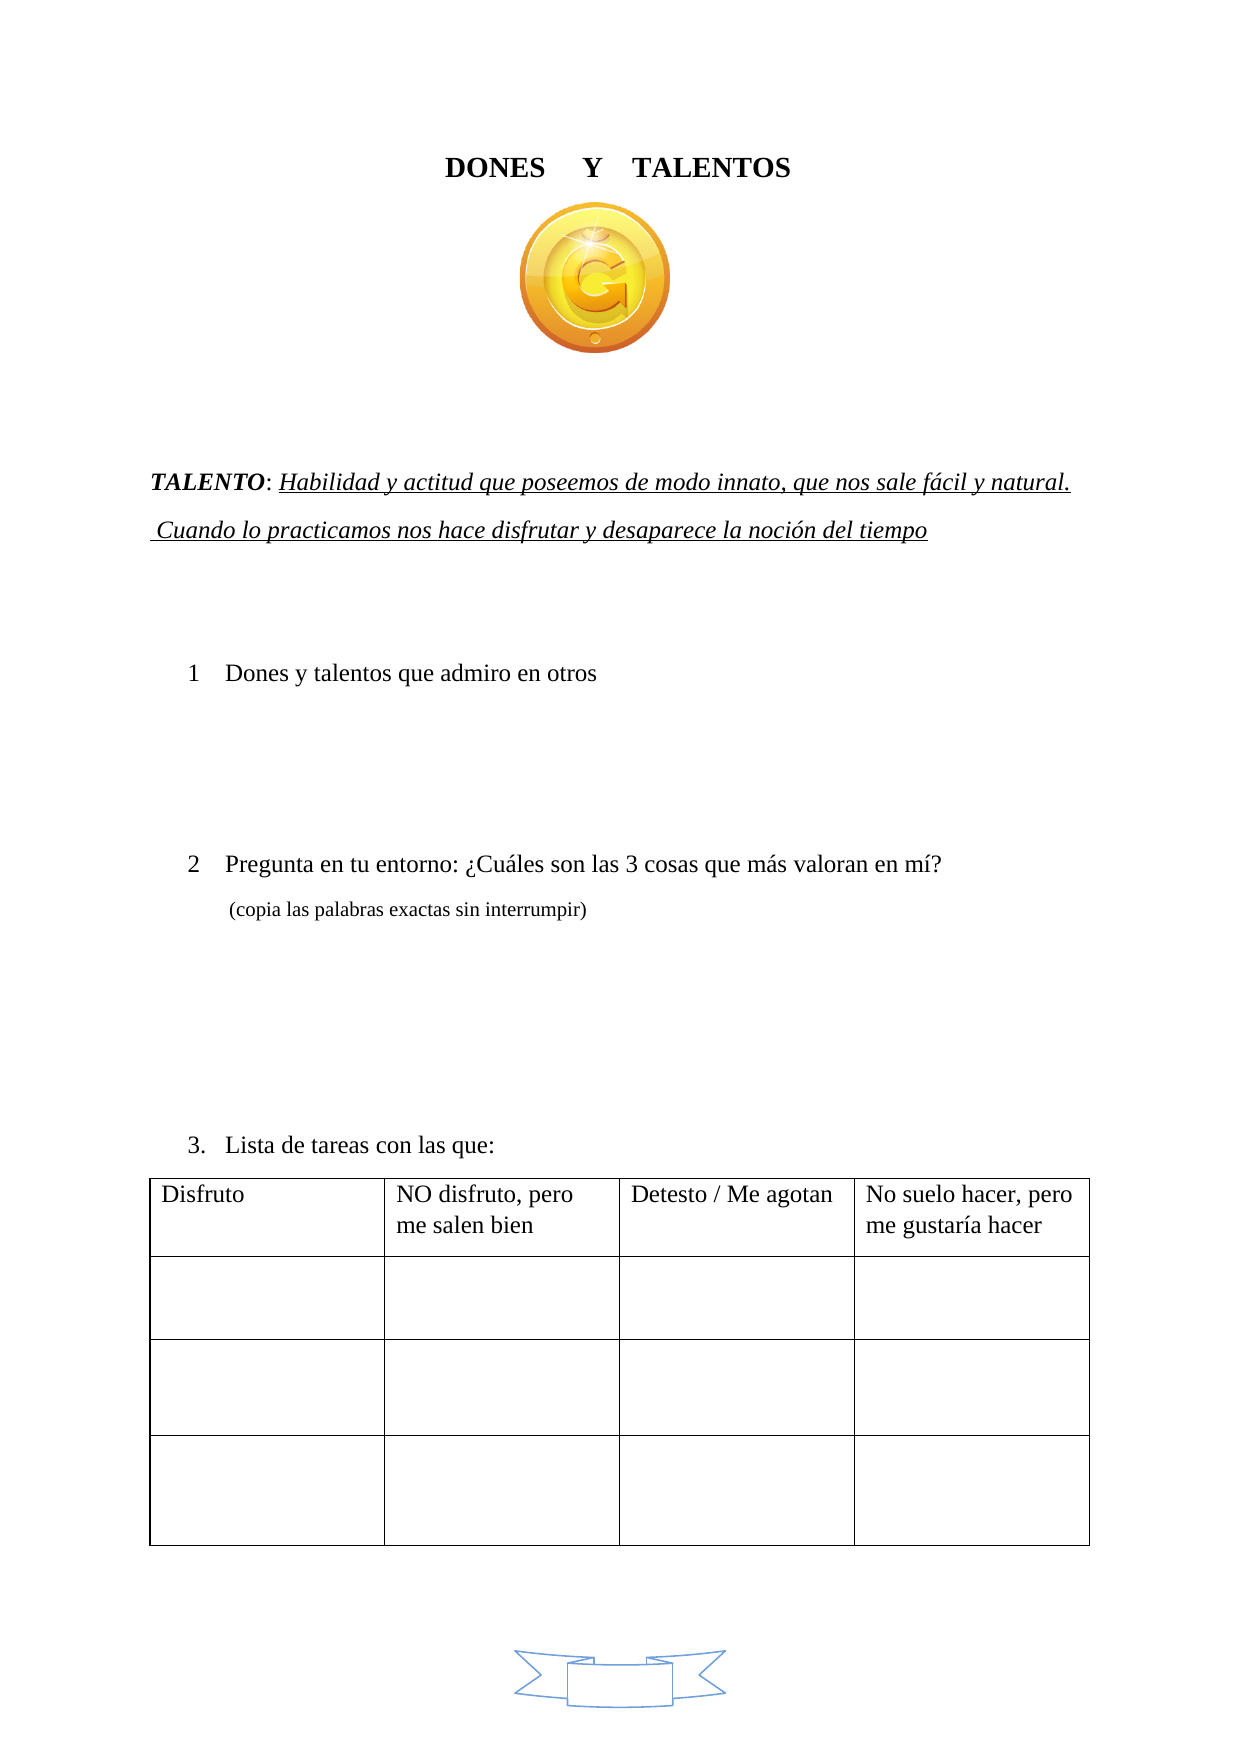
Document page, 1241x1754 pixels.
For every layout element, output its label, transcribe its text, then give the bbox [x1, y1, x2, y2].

table_cell [620, 1436, 854, 1545]
list Dones y talentos que admiro en otros [187, 658, 1090, 687]
table_header NO disfruto, pero me salen bien [385, 1179, 619, 1256]
text Cuando lo practicamos nos hace disfrutar y desaparece la noción del tiempo [150, 515, 1090, 543]
table_cell [151, 1257, 384, 1339]
table_cell [385, 1257, 619, 1339]
text DONES Y TALENTOS [371, 150, 1090, 183]
table_cell [620, 1257, 854, 1339]
table_cell [855, 1257, 1089, 1339]
list Pregunta en tu entorno: ¿Cuáles son las 3 cosas que más valoran en mí? [187, 849, 1090, 877]
table_header Detesto / Me agotan [620, 1179, 854, 1256]
table_header No suelo hacer, pero me gustaría hacer [855, 1179, 1089, 1256]
table_cell [620, 1340, 854, 1435]
table_header Disfruto [151, 1179, 384, 1256]
table_cell [385, 1436, 619, 1545]
table_cell [855, 1340, 1089, 1435]
text TALENTO: Habilidad y actitud que poseemos de modo innato, que nos sale fácil y natural. [150, 467, 1090, 496]
text (copia las palabras exactas sin interrumpir) [150, 896, 1090, 921]
table_cell [151, 1436, 384, 1545]
table_cell [385, 1340, 619, 1435]
text 3. Lista de tareas con las que: [150, 1130, 1090, 1159]
picture [519, 202, 670, 353]
table_cell [151, 1340, 384, 1435]
table_cell [855, 1436, 1089, 1545]
